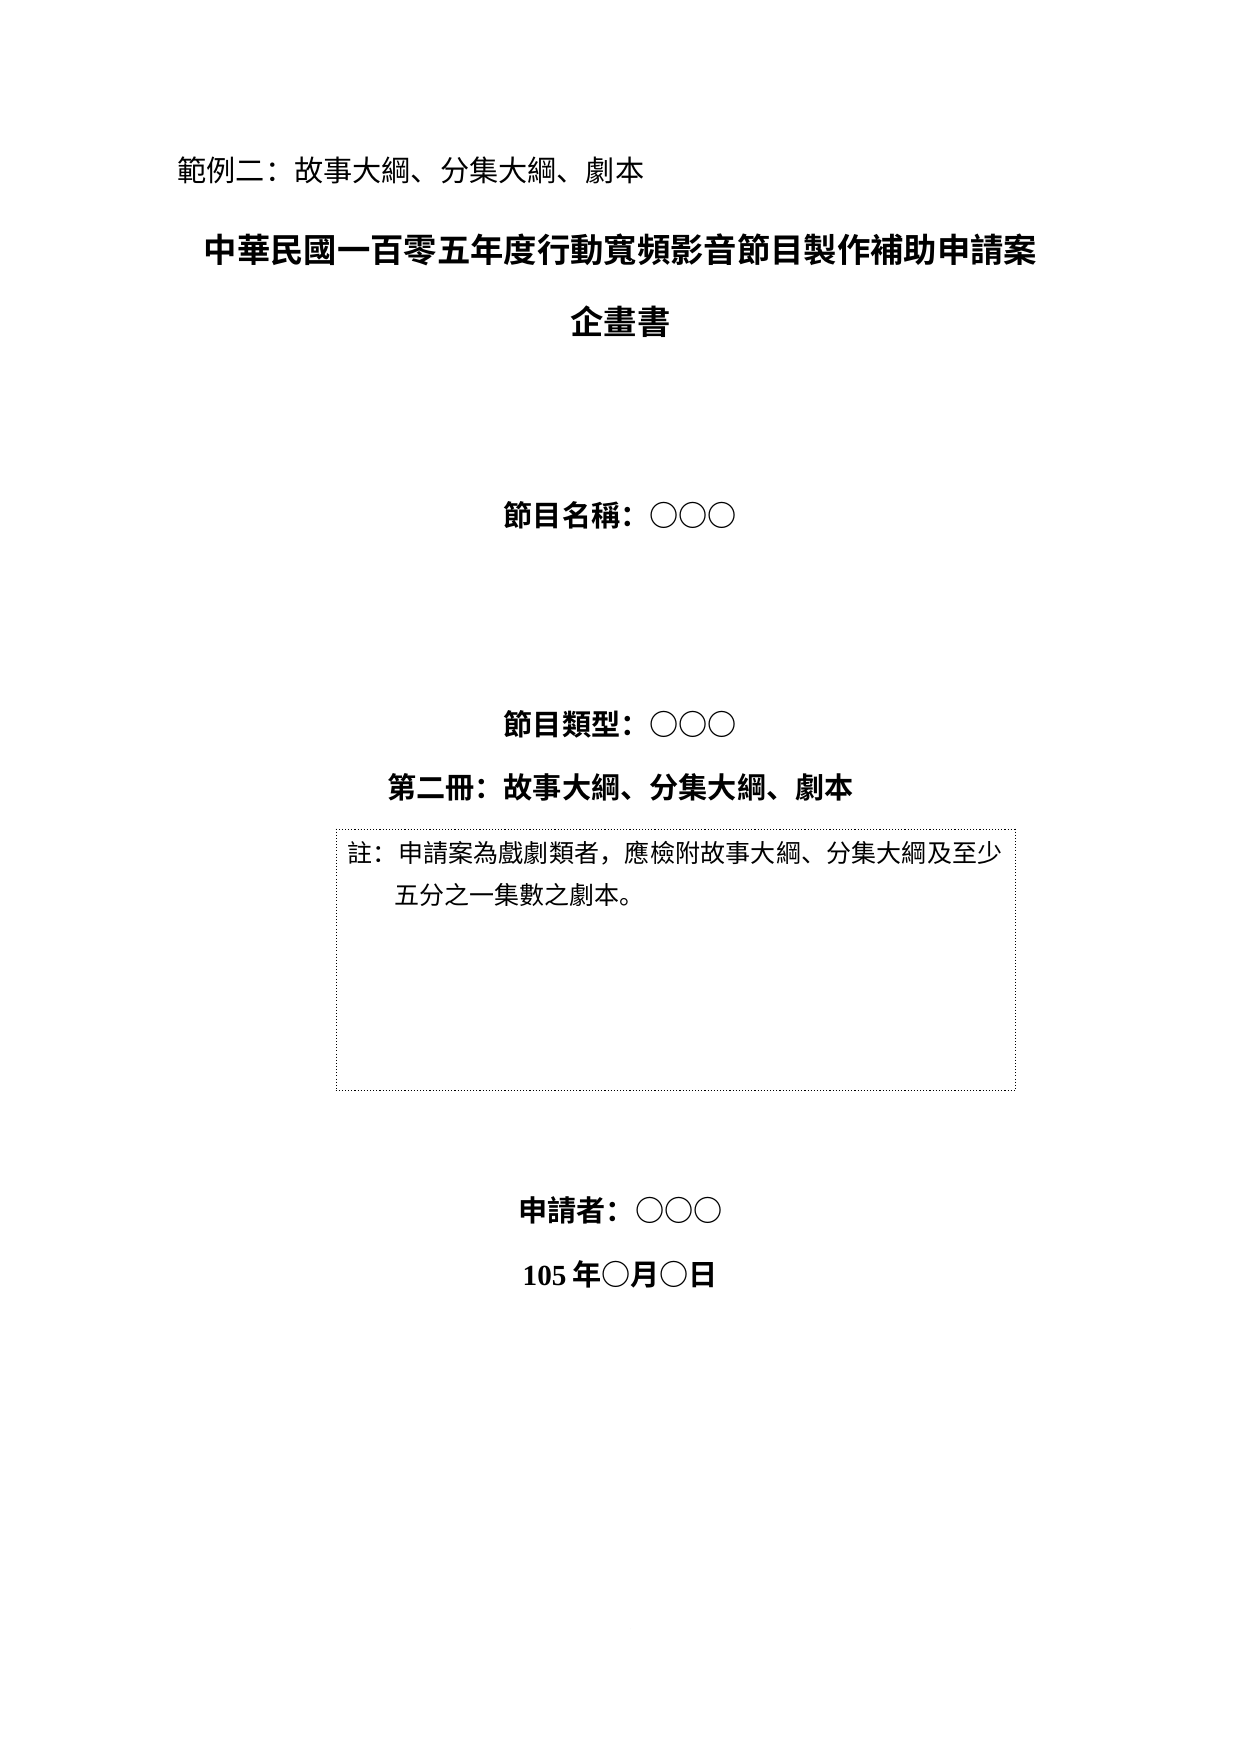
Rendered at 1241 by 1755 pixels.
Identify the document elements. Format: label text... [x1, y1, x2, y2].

text 中華民國一百零五年度行動寬頻影音節目製作補助申請案 [177, 224, 1063, 272]
text 第二冊：故事大綱、分集大綱、劇本 [177, 765, 1063, 807]
text 節目類型：○○○ [177, 702, 1063, 744]
text 申請者：○○○ [177, 1188, 1063, 1230]
text 節目名稱：○○○ [177, 493, 1063, 535]
text 105年○月○日 [177, 1251, 1063, 1294]
table_header 註：申請案為戲劇類者，應檢附故事大綱、分集大綱及至少五分之一集數之劇本。 [336, 829, 1015, 1090]
text 範例二：故事大綱、分集大綱、劇本 [177, 148, 1063, 190]
text 企畫書 [177, 296, 1063, 344]
